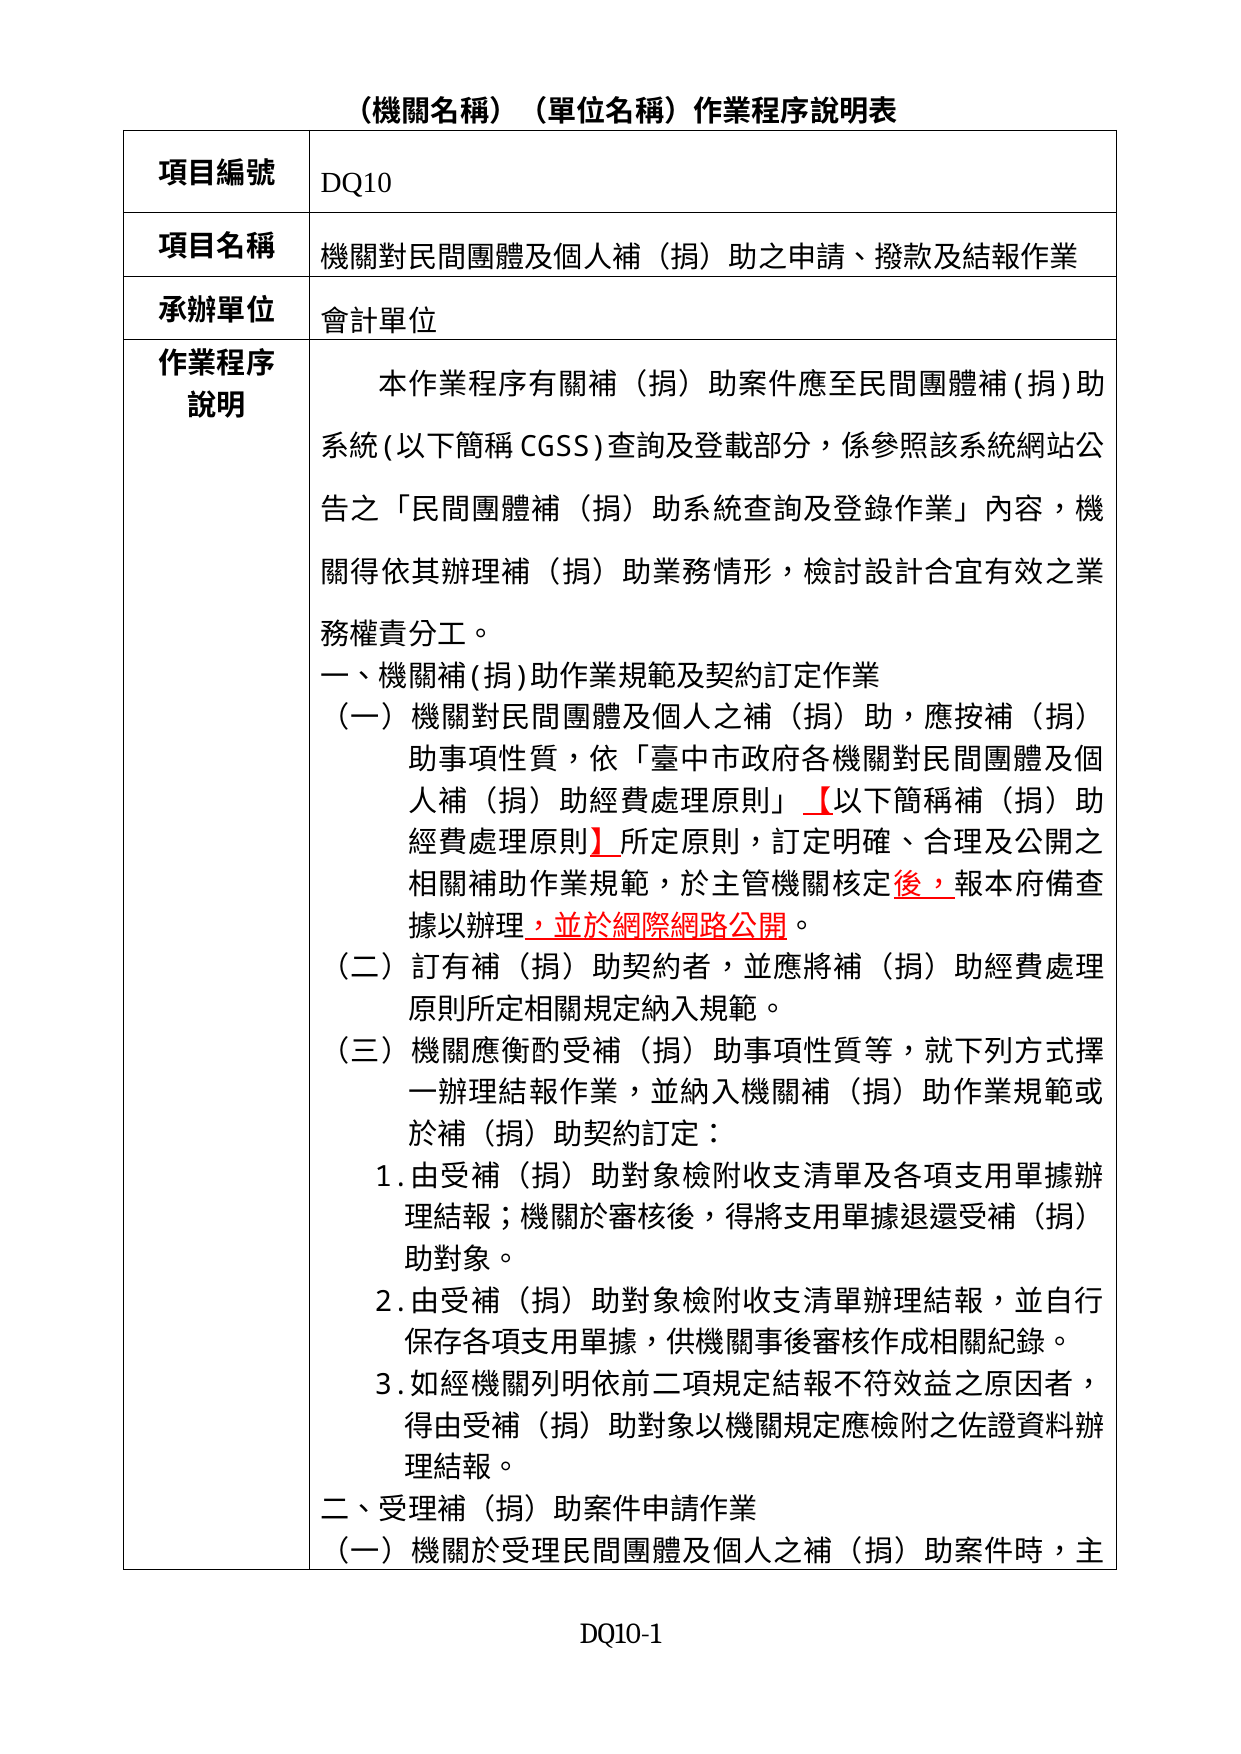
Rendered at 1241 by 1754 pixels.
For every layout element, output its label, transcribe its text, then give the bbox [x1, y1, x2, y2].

table_header DQ10 [310, 131, 1116, 212]
table_cell 會計單位 [310, 277, 1116, 339]
text （機關名稱）（單位名稱）作業程序說明表 [118, 88, 1122, 130]
table_header 項目編號 [124, 131, 309, 212]
table_cell 承辦單位 [124, 277, 309, 339]
table_cell 機關對民間團體及個人補（捐）助之申請、撥款及結報作業 [310, 213, 1116, 276]
table_cell 作業程序 說明 [124, 340, 309, 1569]
table_cell 項目名稱 [124, 213, 309, 276]
table_cell 本作業程序有關補（捐）助案件應至民間團體補(捐)助系統(以下簡稱CGSS)查詢及登載部分，係參照該系統網站公告之「民間團體補（捐）助系統查詢及登錄作業」內容，機關得依其辦理補（捐）助業務情形，檢討設計合宜有效之業務權責分工。 一、機關補(捐)助作業規範及契約訂定作業 （一）機關對民間團體及個人之補（捐）助，應按補（捐）助事項性質，依「臺中市政府各機關對民間團體及個人補（捐）助經費處理原則」【以下簡稱補（捐）助經費處理原則】所定原則，訂定明確、合理及公開之相關補助作業規範，於主管機關核定後，報本府備查據以辦理，並於網際網路公開。 （二）訂有補（捐）助契約者，並應將補（捐）助經費處理原則所定相關規定納入規範。 （三）機關應衡酌受補（捐）助事項性質等，就下列方式擇一辦理結報作業，並納入機關補（捐）助作業規範或於補（捐）助契約訂定： 1.由受補（捐）助對象檢附收支清單及各項支用單據辦理結報；機關於審核後，得將支用單據退還受補（捐）助對象。 2.由受補（捐）助對象檢附收支清單辦理結報，並自行保存各項支用單據，供機關事後審核作成相關紀錄。 3.如經機關列明依前二項規定結報不符效益之原因者，得由受補（捐）助對象以機關規定應檢附之佐證資料辦理結報。 二、受理補（捐）助案件申請作業 （一）機關於受理民間團體及個人之補（捐）助案件時，主 [310, 340, 1116, 1569]
